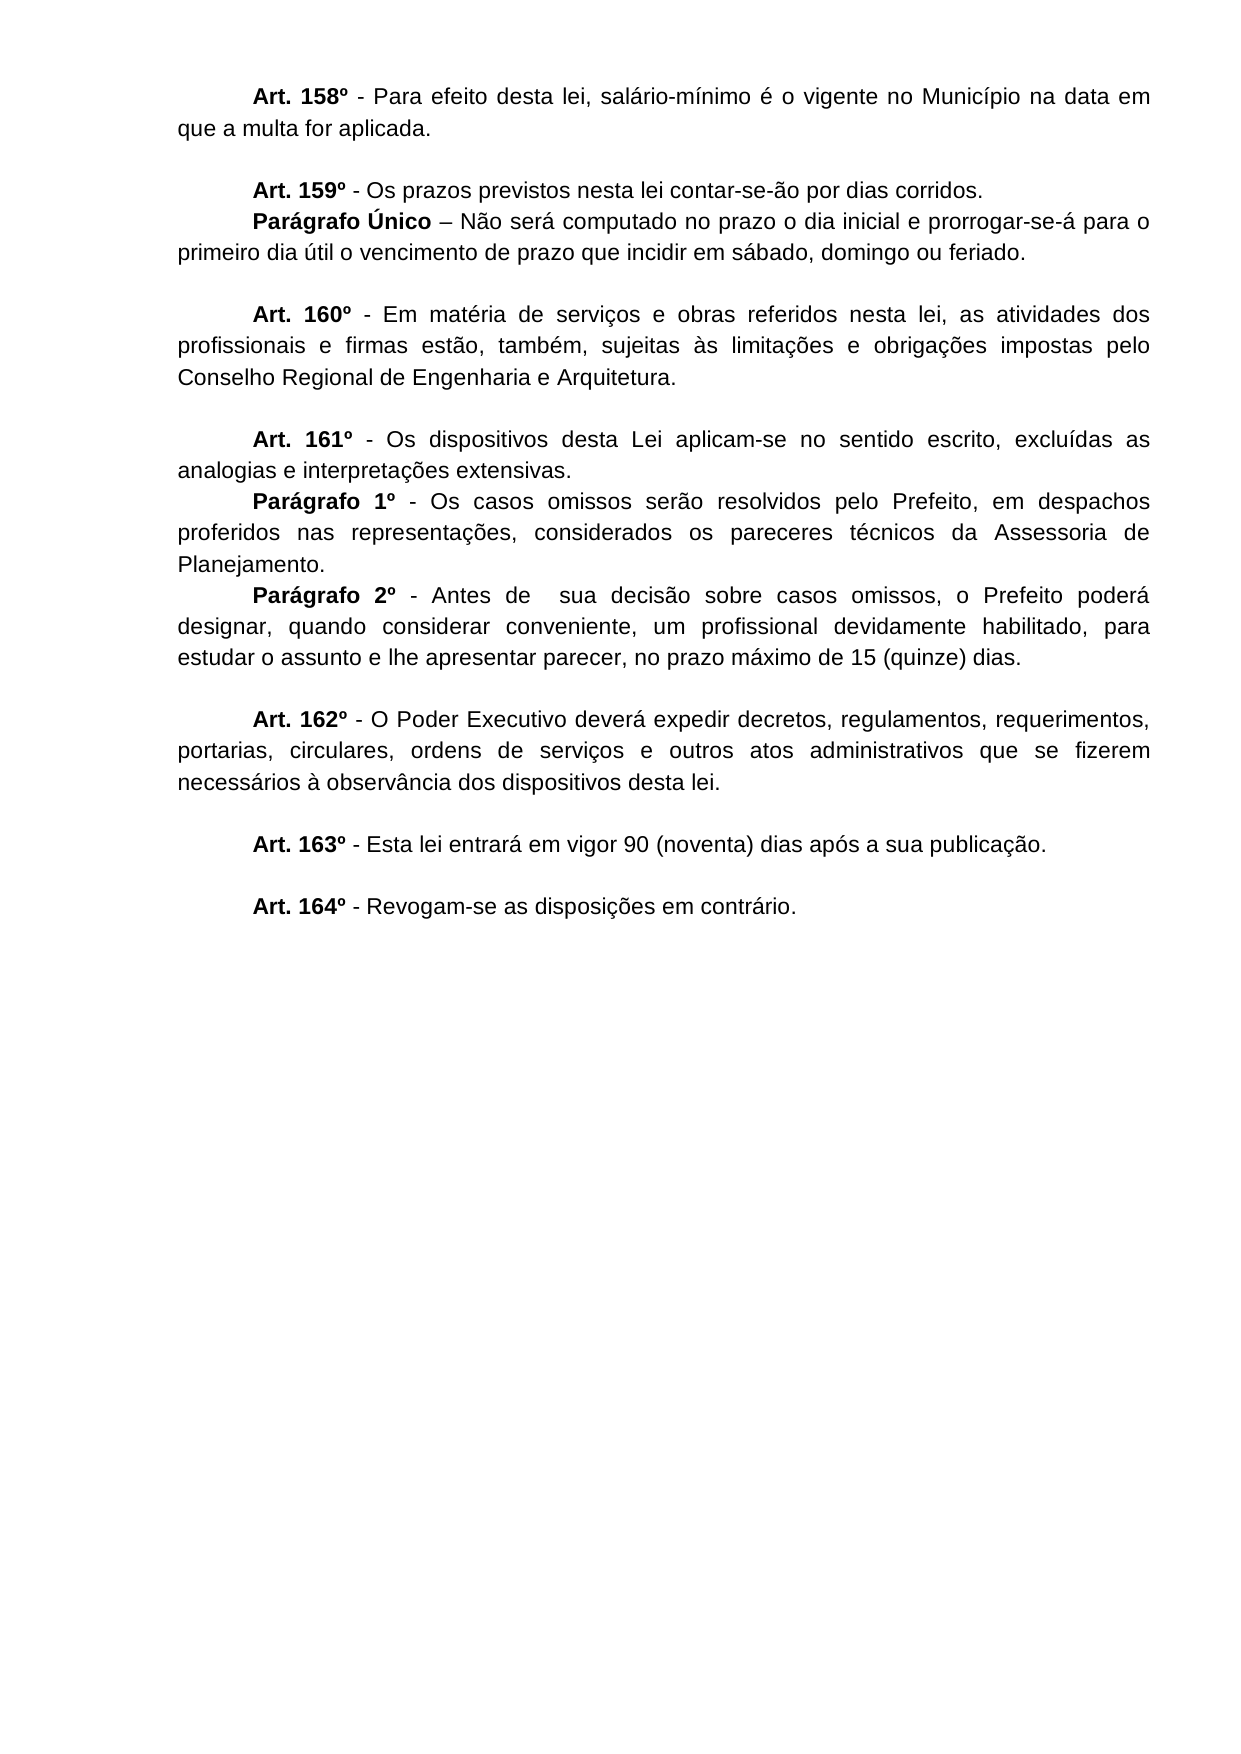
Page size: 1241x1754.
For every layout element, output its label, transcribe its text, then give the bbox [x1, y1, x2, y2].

text Art. 159º - Os prazos previstos nesta lei contar-se-ão por dias corridos. [177, 176, 1152, 203]
text Art. 164º - Revogam-se as disposições em contrário. [177, 892, 1152, 919]
text Parágrafo 2º - Antes de sua decisão sobre casos omissos, o Prefeito poderá designar, quando considerar conveniente, um profissional devidamente habilitado, para estudar o assunto e lhe apresentar parecer, no prazo máximo de 15 (quinze) dias. [177, 581, 1152, 670]
text Art. 158º - Para efeito desta lei, salário-mínimo é o vigente no Município na data em que a multa for aplicada. [177, 83, 1152, 141]
text Parágrafo 1º - Os casos omissos serão resolvidos pelo Prefeito, em despachos proferidos nas representações, considerados os pareceres técnicos da Assessoria de Planejamento. [177, 488, 1152, 577]
text Art. 162º - O Poder Executivo deverá expedir decretos, regulamentos, requerimentos, portarias, circulares, ordens de serviços e outros atos administrativos que se fizerem necessários à observância dos dispositivos desta lei. [177, 706, 1152, 795]
text Art. 161º - Os dispositivos desta Lei aplicam-se no sentido escrito, excluídas as analogias e interpretações extensivas. [177, 425, 1152, 483]
text Art. 163º - Esta lei entrará em vigor 90 (noventa) dias após a sua publicação. [177, 830, 1152, 857]
text Art. 160º - Em matéria de serviços e obras referidos nesta lei, as atividades dos profissionais e firmas estão, também, sujeitas às limitações e obrigações impostas pelo Conselho Regional de Engenharia e Arquitetura. [177, 301, 1152, 390]
text Parágrafo Único – Não será computado no prazo o dia inicial e prorrogar-se-á para o primeiro dia útil o vencimento de prazo que incidir em sábado, domingo ou feriado. [177, 207, 1152, 266]
